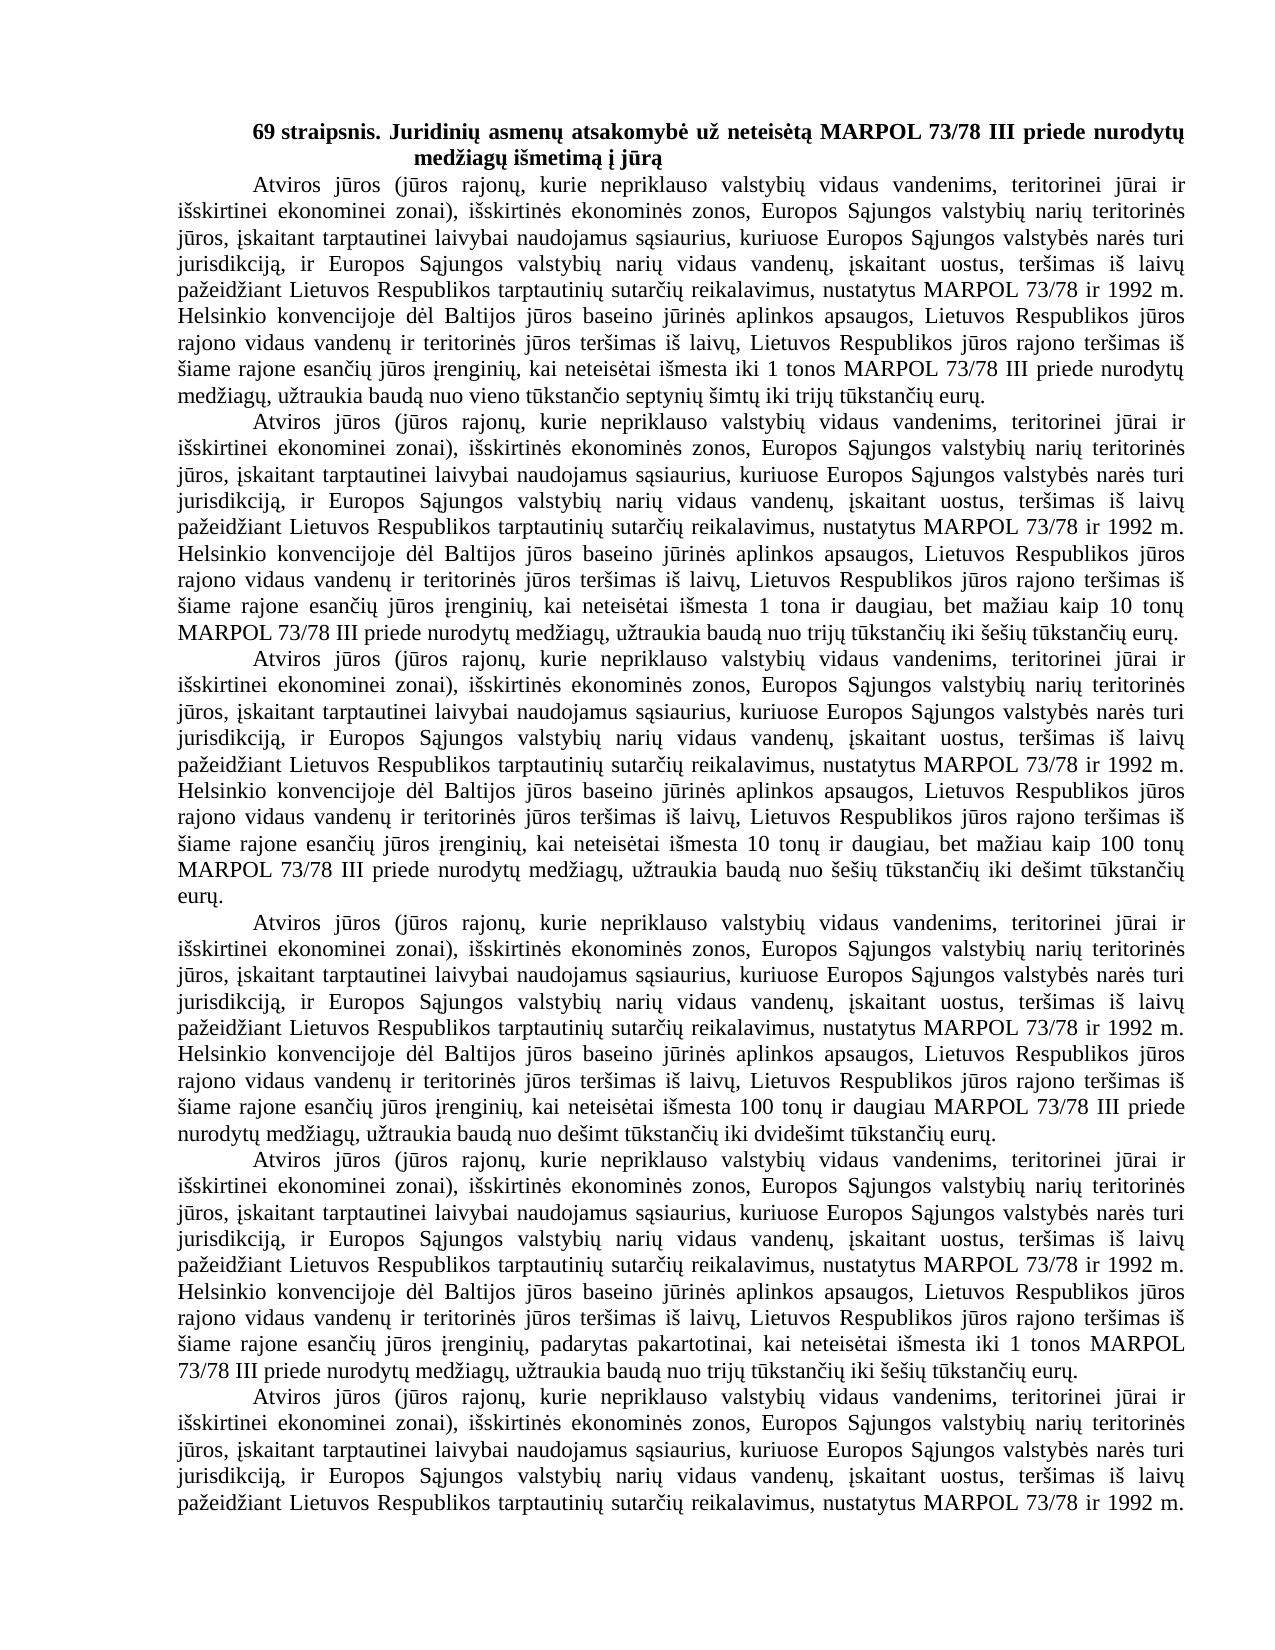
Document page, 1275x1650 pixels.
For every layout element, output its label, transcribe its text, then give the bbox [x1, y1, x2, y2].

text Atviros jūros (jūros rajonų, kurie nepriklauso valstybių vidaus vandenims, teritorinei jūrai ir išskirtinei ekonominei zonai), išskirtinės ekonominės zonos, Europos Sąjungos valstybių narių teritorinės jūros, įskaitant tarptautinei laivybai naudojamus sąsiaurius, kuriuose Europos Sąjungos valstybės narės turi jurisdikciją, ir Europos Sąjungos valstybių narių vidaus vandenų, įskaitant uostus, teršimas iš laivų pažeidžiant Lietuvos Respublikos tarptautinių sutarčių reikalavimus, nustatytus MARPOL 73/78 ir 1992 m. Helsinkio konvencijoje dėl Baltijos jūros baseino jūrinės aplinkos apsaugos, Lietuvos Respublikos jūros rajono vidaus vandenų ir teritorinės jūros teršimas iš laivų, Lietuvos Respublikos jūros rajono teršimas iš šiame rajone esančių jūros įrenginių, kai neteisėtai išmesta 1 tona ir daugiau, bet mažiau kaip 10 tonų MARPOL 73/78 III priede nurodytų medžiagų, užtraukia baudą nuo trijų tūkstančių iki šešių tūkstančių eurų. [177, 408, 1186, 645]
text Atviros jūros (jūros rajonų, kurie nepriklauso valstybių vidaus vandenims, teritorinei jūrai ir išskirtinei ekonominei zonai), išskirtinės ekonominės zonos, Europos Sąjungos valstybių narių teritorinės jūros, įskaitant tarptautinei laivybai naudojamus sąsiaurius, kuriuose Europos Sąjungos valstybės narės turi jurisdikciją, ir Europos Sąjungos valstybių narių vidaus vandenų, įskaitant uostus, teršimas iš laivų pažeidžiant Lietuvos Respublikos tarptautinių sutarčių reikalavimus, nustatytus MARPOL 73/78 ir 1992 m. Helsinkio konvencijoje dėl Baltijos jūros baseino jūrinės aplinkos apsaugos, Lietuvos Respublikos jūros rajono vidaus vandenų ir teritorinės jūros teršimas iš laivų, Lietuvos Respublikos jūros rajono teršimas iš šiame rajone esančių jūros įrenginių, padarytas pakartotinai, kai neteisėtai išmesta iki 1 tonos MARPOL 73/78 III priede nurodytų medžiagų, užtraukia baudą nuo trijų tūkstančių iki šešių tūkstančių eurų. [177, 1146, 1186, 1383]
text Atviros jūros (jūros rajonų, kurie nepriklauso valstybių vidaus vandenims, teritorinei jūrai ir išskirtinei ekonominei zonai), išskirtinės ekonominės zonos, Europos Sąjungos valstybių narių teritorinės jūros, įskaitant tarptautinei laivybai naudojamus sąsiaurius, kuriuose Europos Sąjungos valstybės narės turi jurisdikciją, ir Europos Sąjungos valstybių narių vidaus vandenų, įskaitant uostus, teršimas iš laivų pažeidžiant Lietuvos Respublikos tarptautinių sutarčių reikalavimus, nustatytus MARPOL 73/78 ir 1992 m. Helsinkio konvencijoje dėl Baltijos jūros baseino jūrinės aplinkos apsaugos, Lietuvos Respublikos jūros rajono vidaus vandenų ir teritorinės jūros teršimas iš laivų, Lietuvos Respublikos jūros rajono teršimas iš šiame rajone esančių jūros įrenginių, kai neteisėtai išmesta 100 tonų ir daugiau MARPOL 73/78 III priede nurodytų medžiagų, užtraukia baudą nuo dešimt tūkstančių iki dvidešimt tūkstančių eurų. [177, 909, 1186, 1146]
text Atviros jūros (jūros rajonų, kurie nepriklauso valstybių vidaus vandenims, teritorinei jūrai ir išskirtinei ekonominei zonai), išskirtinės ekonominės zonos, Europos Sąjungos valstybių narių teritorinės jūros, įskaitant tarptautinei laivybai naudojamus sąsiaurius, kuriuose Europos Sąjungos valstybės narės turi jurisdikciją, ir Europos Sąjungos valstybių narių vidaus vandenų, įskaitant uostus, teršimas iš laivų pažeidžiant Lietuvos Respublikos tarptautinių sutarčių reikalavimus, nustatytus MARPOL 73/78 ir 1992 m. Helsinkio konvencijoje dėl Baltijos jūros baseino jūrinės aplinkos apsaugos, Lietuvos Respublikos jūros rajono vidaus vandenų ir teritorinės jūros teršimas iš laivų, Lietuvos Respublikos jūros rajono teršimas iš šiame rajone esančių jūros įrenginių, kai neteisėtai išmesta iki 1 tonos MARPOL 73/78 III priede nurodytų medžiagų, užtraukia baudą nuo vieno tūkstančio septynių šimtų iki trijų tūkstančių eurų. [177, 171, 1186, 408]
text Atviros jūros (jūros rajonų, kurie nepriklauso valstybių vidaus vandenims, teritorinei jūrai ir išskirtinei ekonominei zonai), išskirtinės ekonominės zonos, Europos Sąjungos valstybių narių teritorinės jūros, įskaitant tarptautinei laivybai naudojamus sąsiaurius, kuriuose Europos Sąjungos valstybės narės turi jurisdikciją, ir Europos Sąjungos valstybių narių vidaus vandenų, įskaitant uostus, teršimas iš laivų pažeidžiant Lietuvos Respublikos tarptautinių sutarčių reikalavimus, nustatytus MARPOL 73/78 ir 1992 m. [177, 1383, 1186, 1515]
text 69 straipsnis. Juridinių asmenų atsakomybė už neteisėtą MARPOL 73/78 III priede nurodytų medžiagų išmetimą į jūrą [252, 118, 1186, 171]
text Atviros jūros (jūros rajonų, kurie nepriklauso valstybių vidaus vandenims, teritorinei jūrai ir išskirtinei ekonominei zonai), išskirtinės ekonominės zonos, Europos Sąjungos valstybių narių teritorinės jūros, įskaitant tarptautinei laivybai naudojamus sąsiaurius, kuriuose Europos Sąjungos valstybės narės turi jurisdikciją, ir Europos Sąjungos valstybių narių vidaus vandenų, įskaitant uostus, teršimas iš laivų pažeidžiant Lietuvos Respublikos tarptautinių sutarčių reikalavimus, nustatytus MARPOL 73/78 ir 1992 m. Helsinkio konvencijoje dėl Baltijos jūros baseino jūrinės aplinkos apsaugos, Lietuvos Respublikos jūros rajono vidaus vandenų ir teritorinės jūros teršimas iš laivų, Lietuvos Respublikos jūros rajono teršimas iš šiame rajone esančių jūros įrenginių, kai neteisėtai išmesta 10 tonų ir daugiau, bet mažiau kaip 100 tonų MARPOL 73/78 III priede nurodytų medžiagų, užtraukia baudą nuo šešių tūkstančių iki dešimt tūkstančių eurų. [177, 645, 1186, 909]
